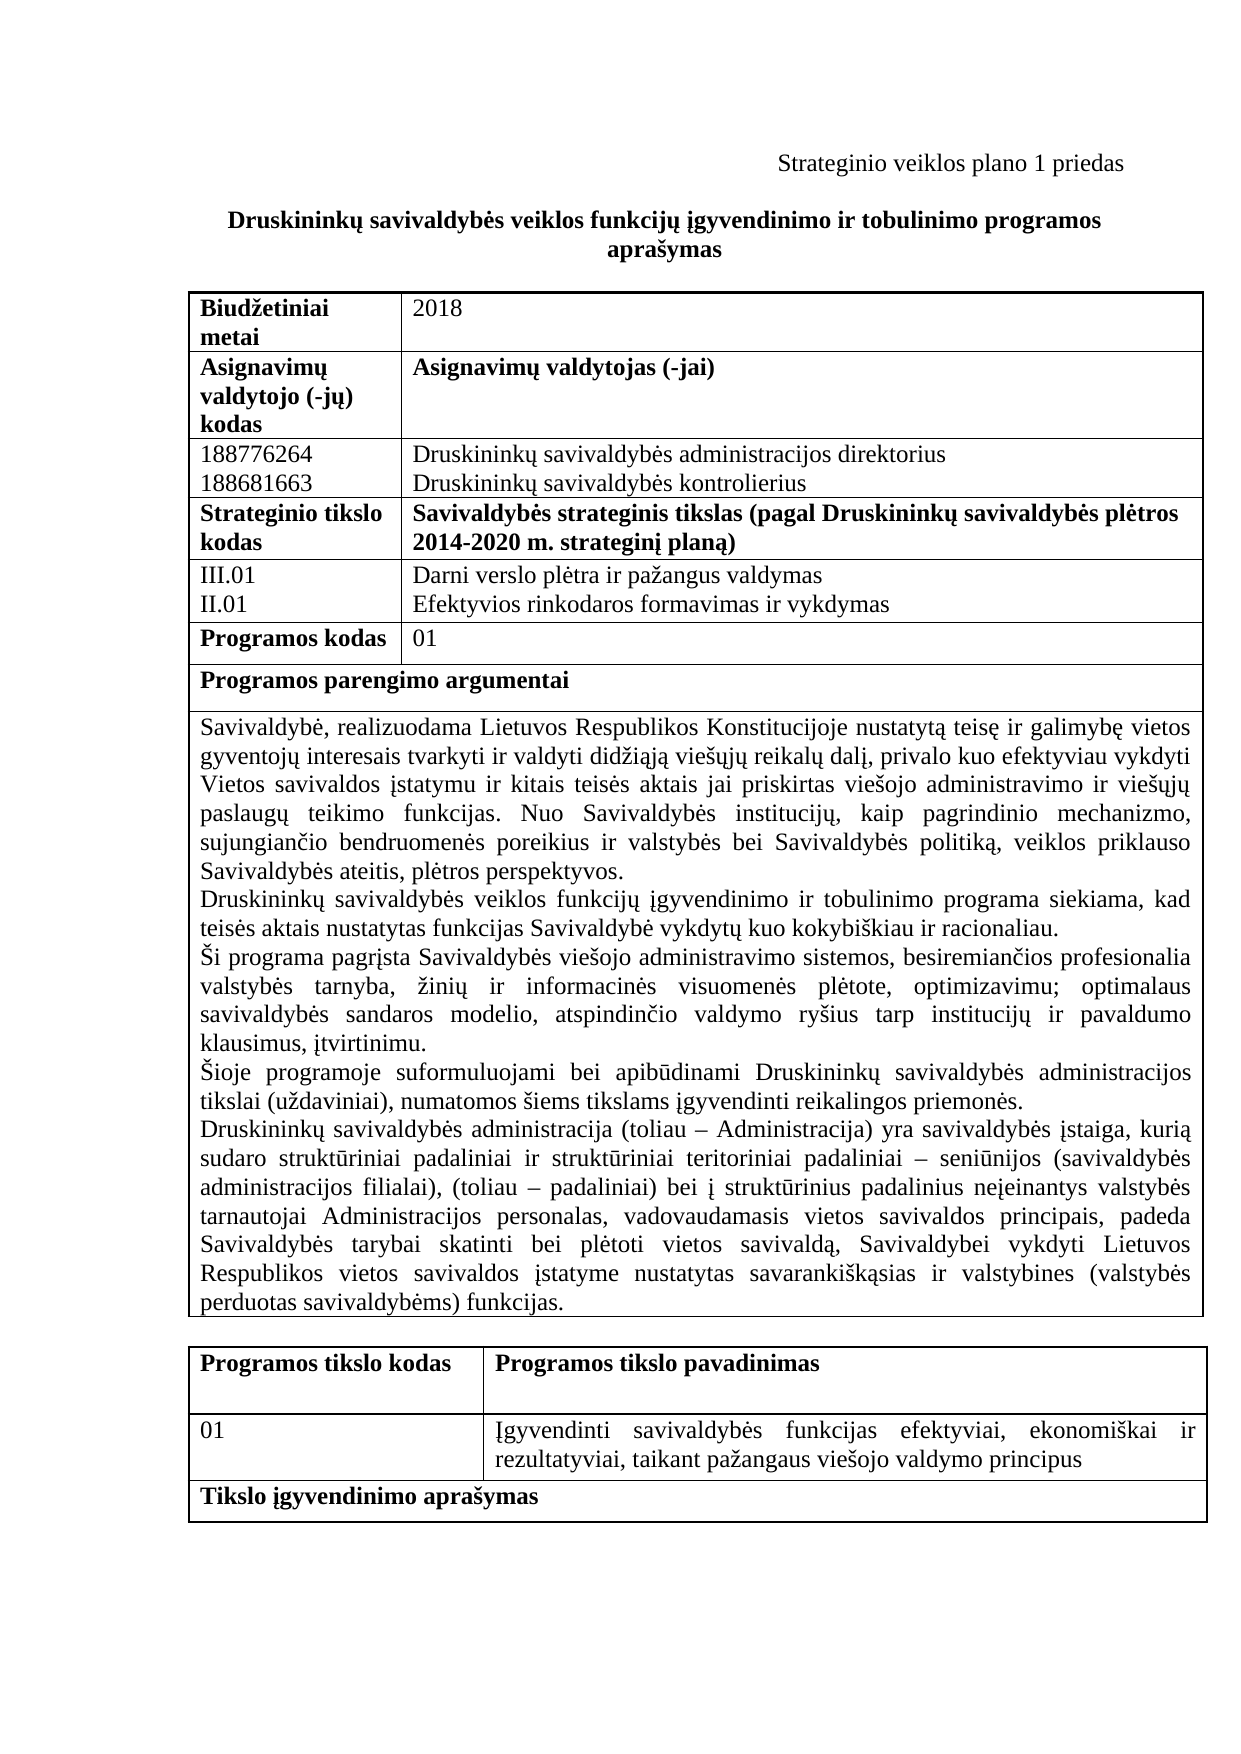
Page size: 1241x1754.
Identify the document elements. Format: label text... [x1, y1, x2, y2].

table_header Biudžetiniai metai [190, 294, 401, 351]
text Druskininkų savivaldybės veiklos funkcijų įgyvendinimo ir tobulinimo programos aprašymas [177, 205, 1152, 263]
table_cell Programos kodas [190, 623, 401, 664]
table_header Programos tikslo pavadinimas [484, 1348, 1206, 1413]
table_cell Programos parengimo argumentai [190, 665, 1202, 711]
text Strateginio veiklos plano 1 priedas [777, 148, 1152, 176]
table_cell Savivaldybės strateginis tikslas (pagal Druskininkų savivaldybės plėtros 2014-2020 m. strateginį planą) [402, 498, 1202, 559]
table_header Programos tikslo kodas [190, 1348, 483, 1413]
table_cell Savivaldybė, realizuodama Lietuvos Respublikos Konstitucijoje nustatytą teisę ir galimybę vietos gyventojų interesais tvarkyti ir valdyti didžiąją viešųjų reikalų dalį, privalo kuo efektyviau vykdyti Vietos savivaldos įstatymu ir kitais teisės aktais jai priskirtas viešojo administravimo ir viešųjų paslaugų teikimo funkcijas. Nuo Savivaldybės institucijų, kaip pagrindinio mechanizmo, sujungiančio bendruomenės poreikius ir valstybės bei Savivaldybės politiką, veiklos priklauso Savivaldybės ateitis, plėtros perspektyvos. Druskininkų savivaldybės veiklos funkcijų įgyvendinimo ir tobulinimo programa siekiama, kad teisės aktais nustatytas funkcijas Savivaldybė vykdytų kuo kokybiškiau ir racionaliau. Ši programa pagrįsta Savivaldybės viešojo administravimo sistemos, besiremiančios profesionalia valstybės tarnyba, žinių ir informacinės visuomenės plėtote, optimizavimu; optimalaus savivaldybės sandaros modelio, atspindinčio valdymo ryšius tarp institucijų ir pavaldumo klausimus, įtvirtinimu. Šioje programoje suformuluojami bei apibūdinami Druskininkų savivaldybės administracijos tikslai (uždaviniai), numatomos šiems tikslams įgyvendinti reikalingos priemonės. Druskininkų savivaldybės administracija (toliau – Administracija) yra savivaldybės įstaiga, kurią sudaro struktūriniai padaliniai ir struktūriniai teritoriniai padaliniai – seniūnijos (savivaldybės administracijos filialai), (toliau – padaliniai) bei į struktūrinius padalinius neįeinantys valstybės tarnautojai Administracijos personalas, vadovaudamasis vietos savivaldos principais, padeda Savivaldybės tarybai skatinti bei plėtoti vietos savivaldą, Savivaldybei vykdyti Lietuvos Respublikos vietos savivaldos įstatyme nustatytas savarankiškąsias ir valstybines (valstybės perduotas savivaldybėms) funkcijas. [190, 712, 1202, 1316]
table_cell Įgyvendinti savivaldybės funkcijas efektyviai, ekonomiškai ir rezultatyviai, taikant pažangaus viešojo valdymo principus [484, 1415, 1206, 1480]
table_cell III.01 II.01 [190, 560, 401, 622]
table_cell Tikslo įgyvendinimo aprašymas [190, 1481, 1206, 1521]
table_cell Strateginio tikslo kodas [190, 498, 401, 559]
table_cell Druskininkų savivaldybės administracijos direktorius Druskininkų savivaldybės kontrolierius [402, 439, 1202, 497]
table_cell 01 [402, 623, 1202, 664]
table_cell Asignavimų valdytojo (-jų) kodas [190, 352, 401, 438]
table_cell Darni verslo plėtra ir pažangus valdymas Efektyvios rinkodaros formavimas ir vykdymas [402, 560, 1202, 622]
table_cell 01 [190, 1415, 483, 1480]
table_header 2018 [402, 294, 1202, 351]
table_cell 188776264 188681663 [190, 439, 401, 497]
table_cell Asignavimų valdytojas (-jai) [402, 352, 1202, 438]
